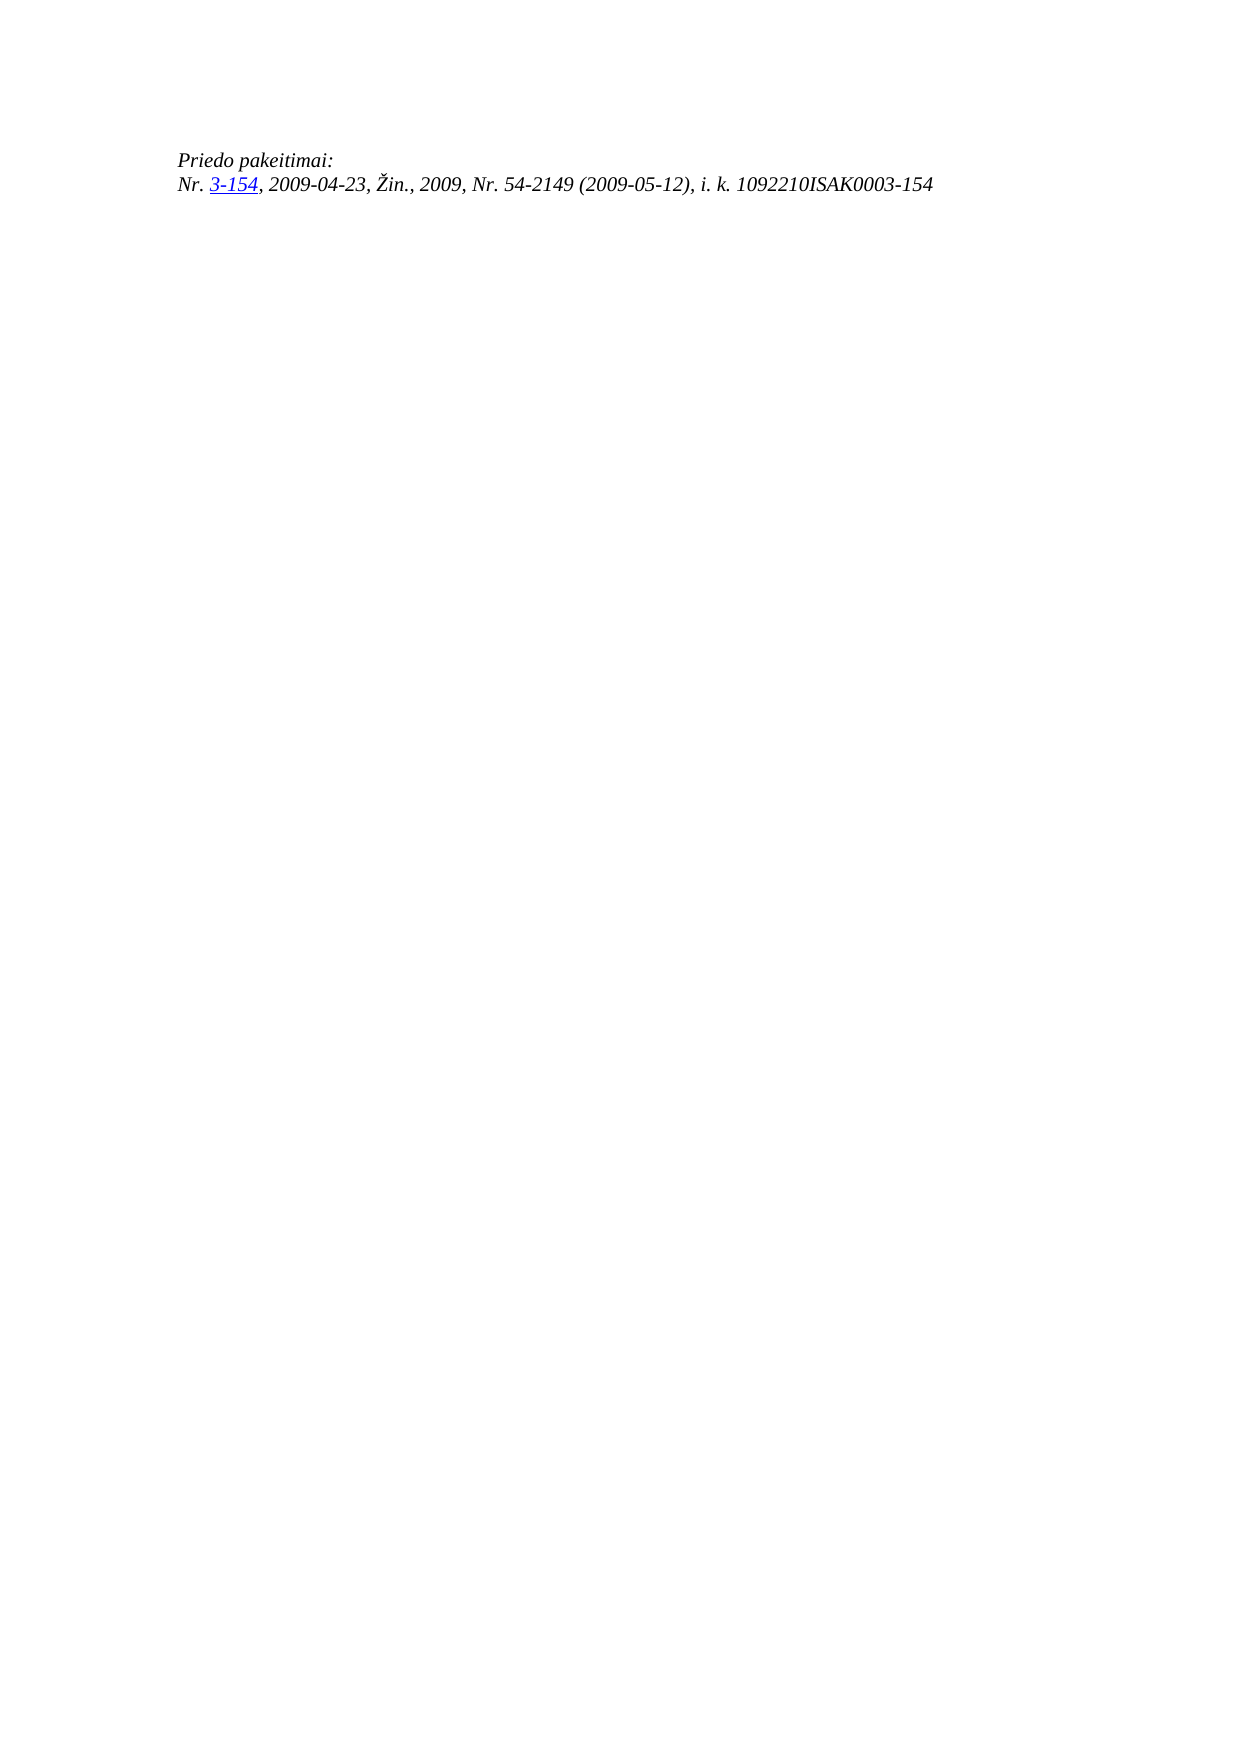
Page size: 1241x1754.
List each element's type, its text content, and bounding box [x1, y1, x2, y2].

text Priedo pakeitimai: [177, 148, 1122, 172]
text Nr. 3-154, 2009-04-23, Žin., 2009, Nr. 54-2149 (2009-05-12), i. k. 1092210ISAK0003-154 [177, 172, 1122, 196]
